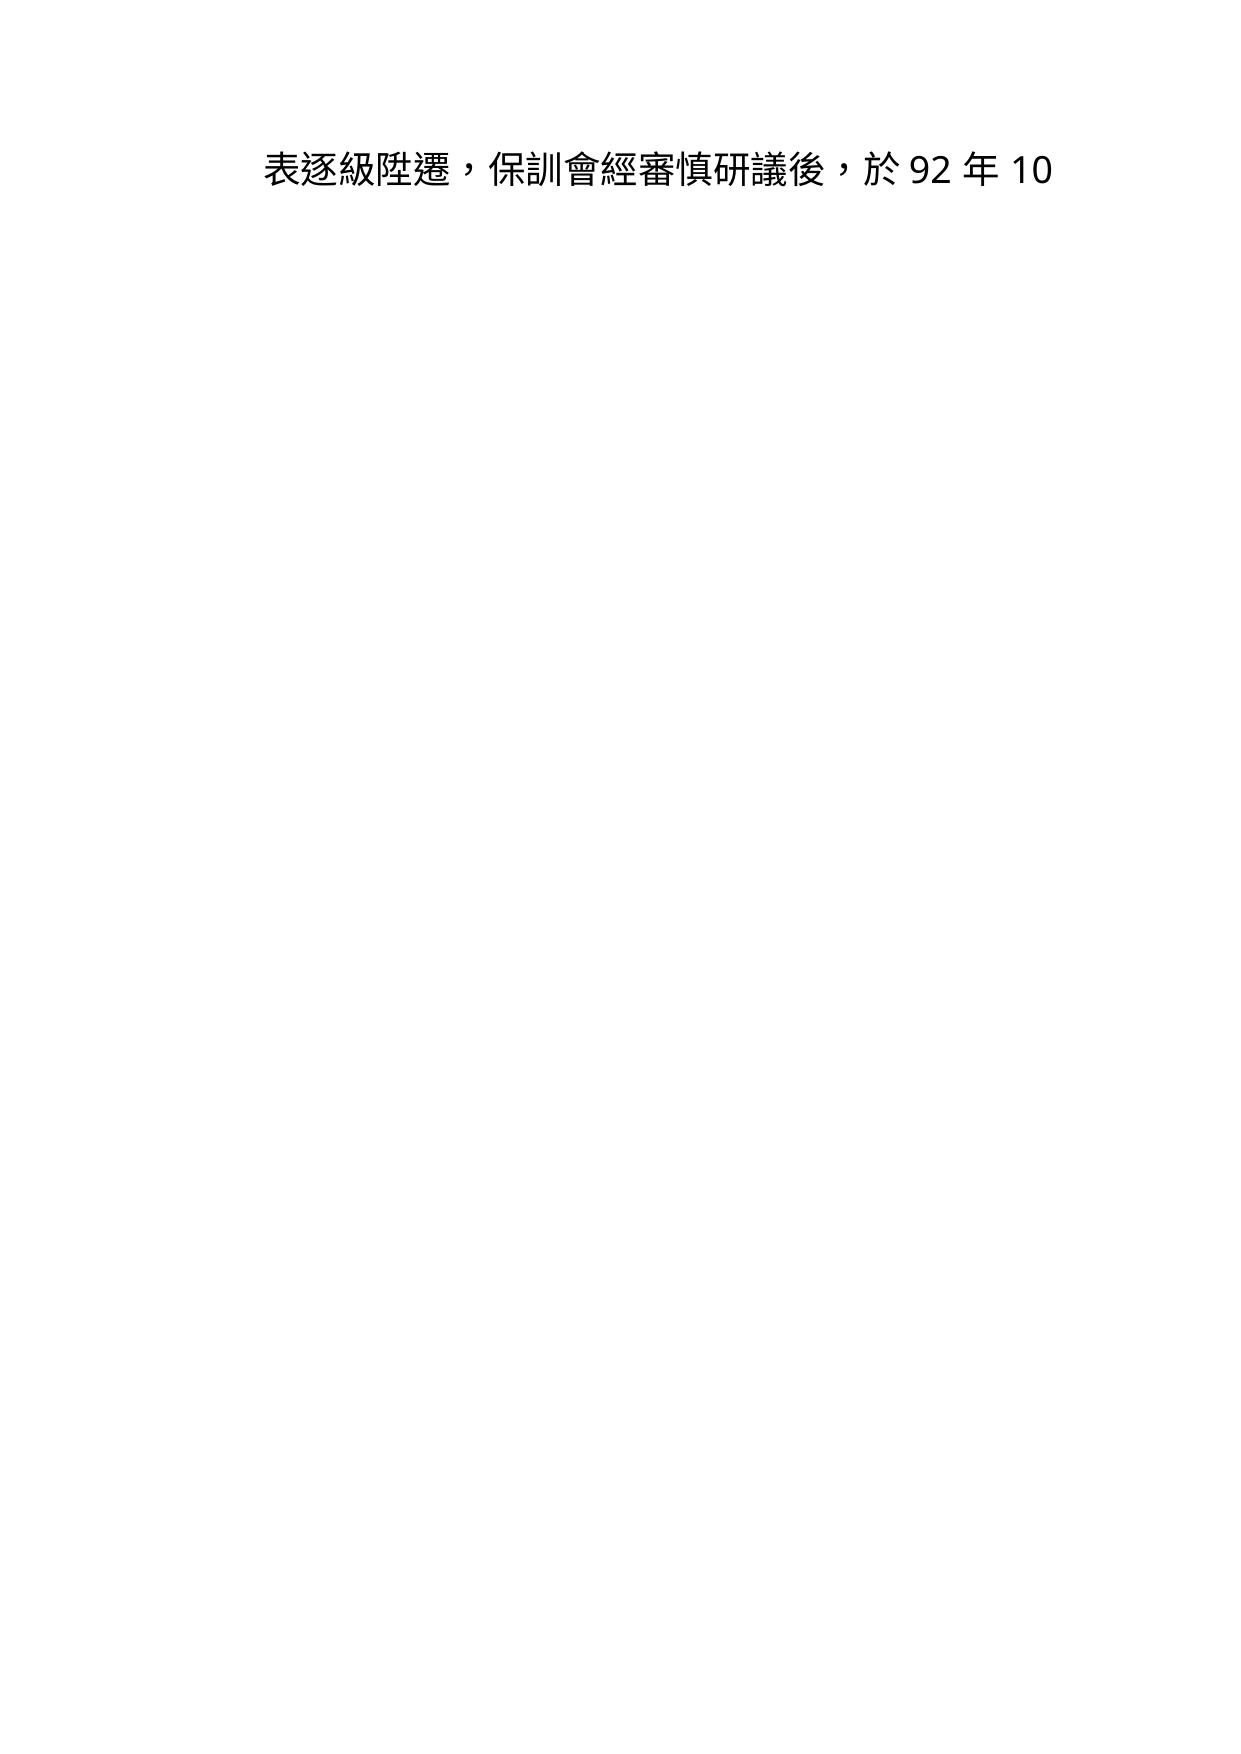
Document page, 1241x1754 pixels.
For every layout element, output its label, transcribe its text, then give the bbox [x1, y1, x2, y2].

text 表逐級陞遷，保訓會經審慎研議後，於 92 年 10 [242, 139, 1073, 194]
